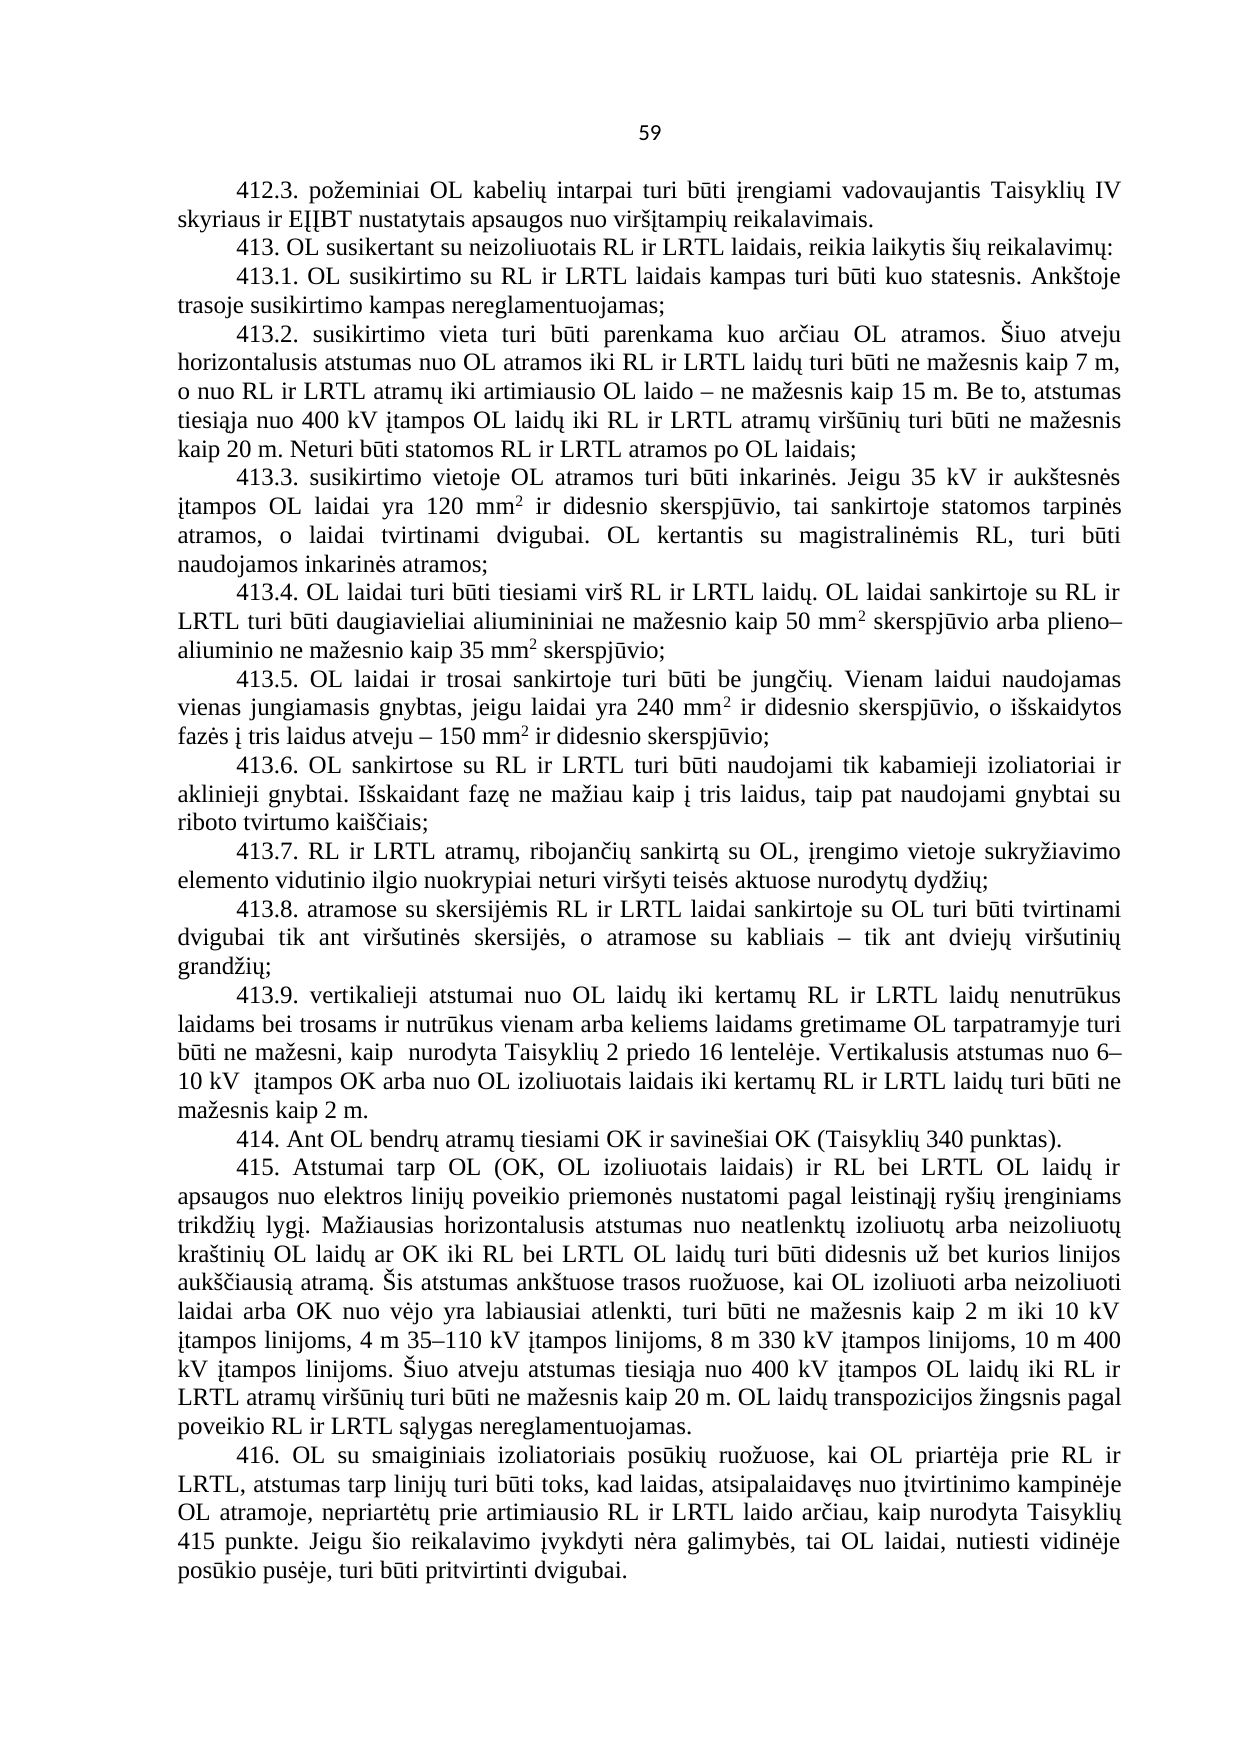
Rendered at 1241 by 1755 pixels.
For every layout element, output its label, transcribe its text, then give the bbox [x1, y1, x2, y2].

text 413.6. OL sankirtose su RL ir LRTL turi būti naudojami tik kabamieji izoliatoriai ir aklinieji gnybtai. Išskaidant fazę ne mažiau kaip į tris laidus, taip pat naudojami gnybtai su riboto tvirtumo kaiščiais; [177, 750, 1122, 836]
text 413.2. susikirtimo vieta turi būti parenkama kuo arčiau OL atramos. Šiuo atveju horizontalusis atstumas nuo OL atramos iki RL ir LRTL laidų turi būti ne mažesnis kaip 7 m, o nuo RL ir LRTL atramų iki artimiausio OL laido – ne mažesnis kaip 15 m. Be to, atstumas tiesiąja nuo 400 kV įtampos OL laidų iki RL ir LRTL atramų viršūnių turi būti ne mažesnis kaip 20 m. Neturi būti statomos RL ir LRTL atramos po OL laidais; [177, 319, 1122, 462]
text 413.8. atramose su skersijėmis RL ir LRTL laidai sankirtoje su OL turi būti tvirtinami dvigubai tik ant viršutinės skersijės, o atramose su kabliais – tik ant dviejų viršutinių grandžių; [177, 894, 1122, 980]
text 413.5. OL laidai ir trosai sankirtoje turi būti be jungčių. Vienam laidui naudojamas vienas jungiamasis gnybtas, jeigu laidai yra 240 mm2 ir didesnio skerspjūvio, o išskaidytos fazės į tris laidus atveju – 150 mm2 ir didesnio skerspjūvio; [177, 664, 1122, 750]
text 415. Atstumai tarp OL (OK, OL izoliuotais laidais) ir RL bei LRTL OL laidų ir apsaugos nuo elektros linijų poveikio priemonės nustatomi pagal leistinąjį ryšių įrenginiams trikdžių lygį. Mažiausias horizontalusis atstumas nuo neatlenktų izoliuotų arba neizoliuotų kraštinių OL laidų ar OK iki RL bei LRTL OL laidų turi būti didesnis už bet kurios linijos aukščiausią atramą. Šis atstumas ankštuose trasos ruožuose, kai OL izoliuoti arba neizoliuoti laidai arba OK nuo vėjo yra labiausiai atlenkti, turi būti ne mažesnis kaip 2 m iki 10 kV įtampos linijoms, 4 m 35–110 kV įtampos linijoms, 8 m 330 kV įtampos linijoms, 10 m 400 kV įtampos linijoms. Šiuo atveju atstumas tiesiąja nuo 400 kV įtampos OL laidų iki RL ir LRTL atramų viršūnių turi būti ne mažesnis kaip 20 m. OL laidų transpozicijos žingsnis pagal poveikio RL ir LRTL sąlygas nereglamentuojamas. [177, 1152, 1122, 1440]
text 414. Ant OL bendrų atramų tiesiami OK ir savinešiai OK (Taisyklių 340 punktas). [177, 1124, 1122, 1152]
text 413.9. vertikalieji atstumai nuo OL laidų iki kertamų RL ir LRTL laidų nenutrūkus laidams bei trosams ir nutrūkus vienam arba keliems laidams gretimame OL tarpatramyje turi būti ne mažesni, kaip nurodyta Taisyklių 2 priedo 16 lentelėje. Vertikalusis atstumas nuo 6–10 kV įtampos OK arba nuo OL izoliuotais laidais iki kertamų RL ir LRTL laidų turi būti ne mažesnis kaip 2 m. [177, 980, 1122, 1124]
text 413.4. OL laidai turi būti tiesiami virš RL ir LRTL laidų. OL laidai sankirtoje su RL ir LRTL turi būti daugiavieliai aliumininiai ne mažesnio kaip 50 mm2 skerspjūvio arba plieno–aliuminio ne mažesnio kaip 35 mm2 skerspjūvio; [177, 577, 1122, 664]
text 413.3. susikirtimo vietoje OL atramos turi būti inkarinės. Jeigu 35 kV ir aukštesnės įtampos OL laidai yra 120 mm2 ir didesnio skerspjūvio, tai sankirtoje statomos tarpinės atramos, o laidai tvirtinami dvigubai. OL kertantis su magistralinėmis RL, turi būti naudojamos inkarinės atramos; [177, 462, 1122, 577]
text 413.1. OL susikirtimo su RL ir LRTL laidais kampas turi būti kuo statesnis. Ankštoje trasoje susikirtimo kampas nereglamentuojamas; [177, 261, 1122, 319]
text 412.3. požeminiai OL kabelių intarpai turi būti įrengiami vadovaujantis Taisyklių IV skyriaus ir EĮĮBT nustatytais apsaugos nuo viršįtampių reikalavimais. [177, 175, 1122, 232]
text 413.7. RL ir LRTL atramų, ribojančių sankirtą su OL, įrengimo vietoje sukryžiavimo elemento vidutinio ilgio nuokrypiai neturi viršyti teisės aktuose nurodytų dydžių; [177, 836, 1122, 894]
text 413. OL susikertant su neizoliuotais RL ir LRTL laidais, reikia laikytis šių reikalavimų: [177, 232, 1122, 261]
text 416. OL su smaiginiais izoliatoriais posūkių ruožuose, kai OL priartėja prie RL ir LRTL, atstumas tarp linijų turi būti toks, kad laidas, atsipalaidavęs nuo įtvirtinimo kampinėje OL atramoje, nepriartėtų prie artimiausio RL ir LRTL laido arčiau, kaip nurodyta Taisyklių 415 punkte. Jeigu šio reikalavimo įvykdyti nėra galimybės, tai OL laidai, nutiesti vidinėje posūkio pusėje, turi būti pritvirtinti dvigubai. [177, 1440, 1122, 1584]
